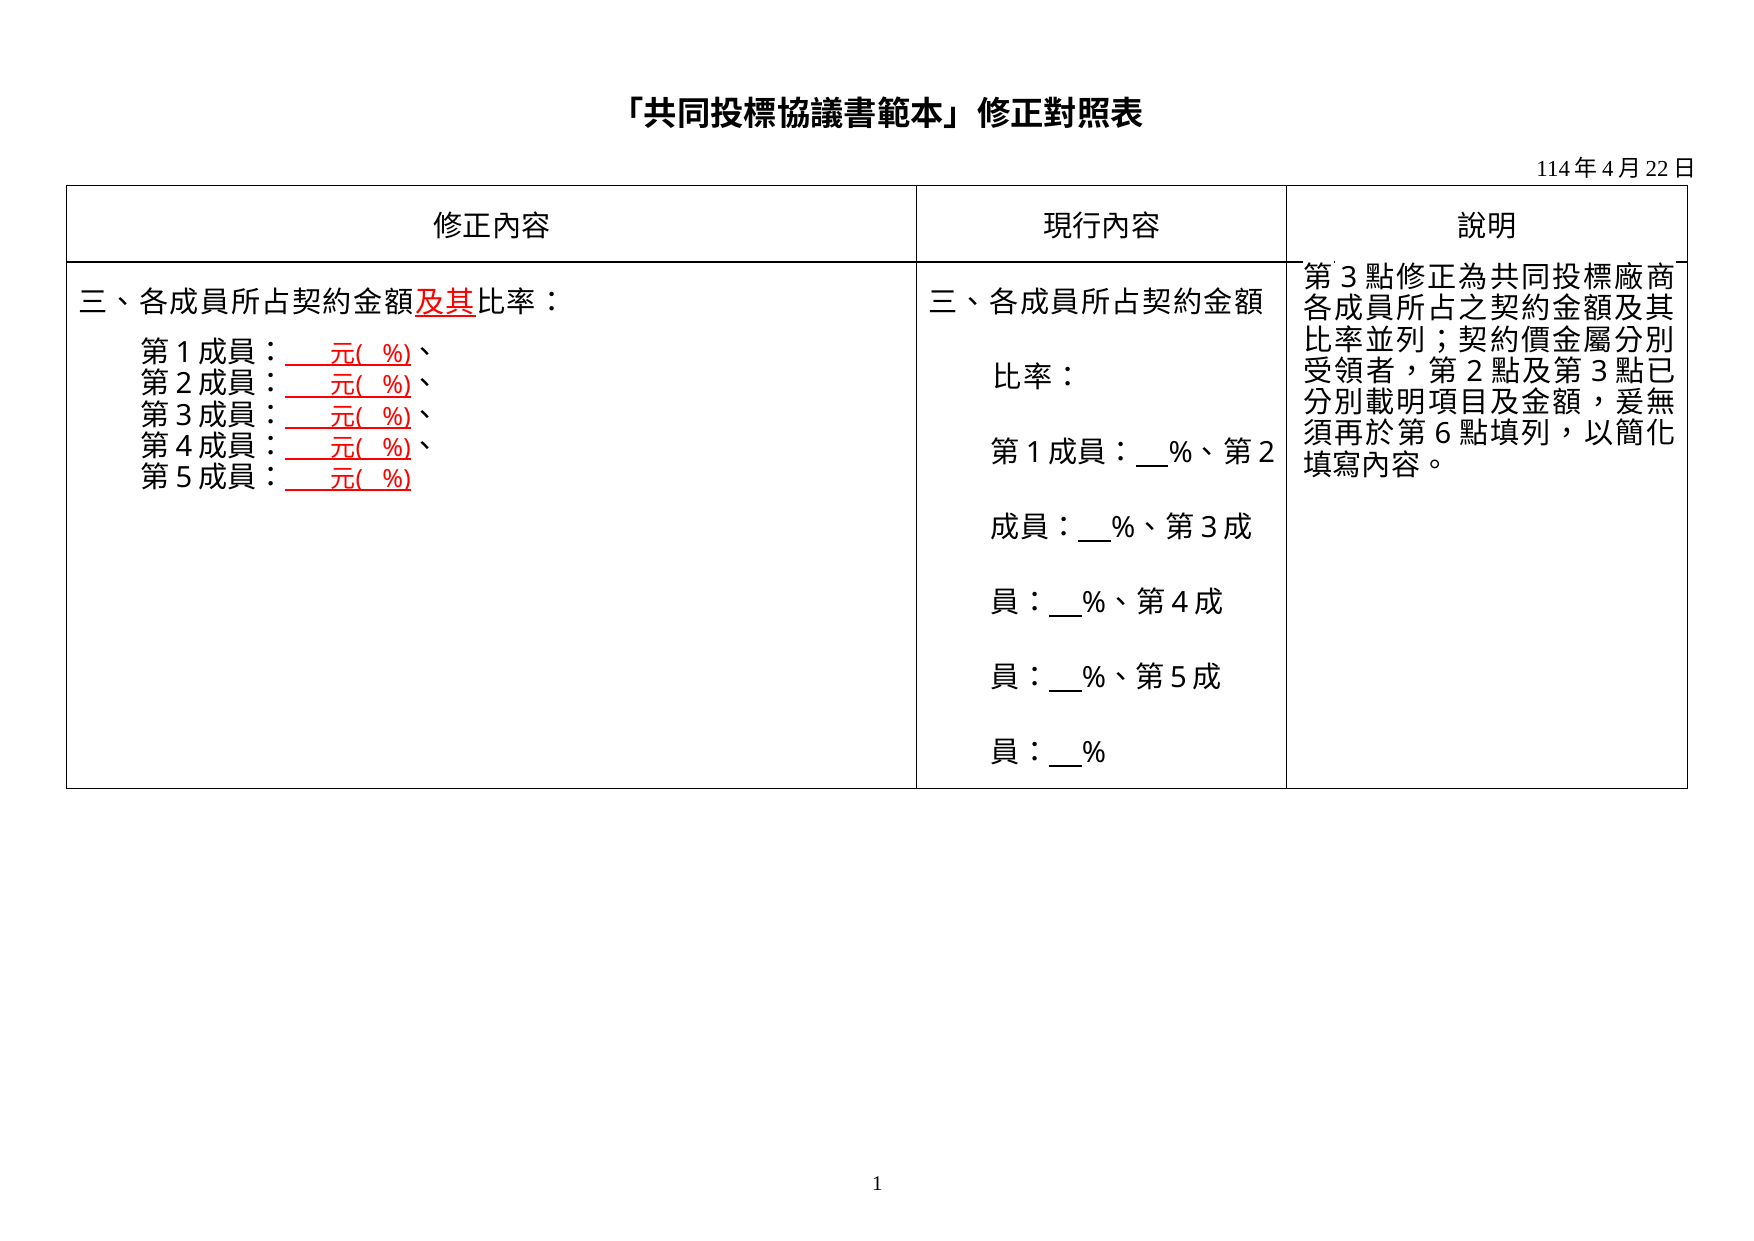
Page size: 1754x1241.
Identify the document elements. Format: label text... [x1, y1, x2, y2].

table_cell 第3點修正為共同投標廠商各成員所占之契約金額及其比率並列；契約價金屬分別受領者，第2點及第3點已分別載明項目及金額，爰無須再於第6點填列，以簡化填寫內容。 [1287, 263, 1687, 787]
table_header 現行內容 [917, 186, 1286, 261]
table_cell 三、各成員所占契約金額及其比率： 第1成員： 元( %)、 第2成員： 元( %)、 第3成員： 元( %)、 第4成員： 元( %)、 第5成員： 元( %) [67, 263, 916, 787]
table_header 說明 [1287, 186, 1687, 261]
text 114年4月22日 [177, 148, 1696, 185]
table_header 修正內容 [67, 186, 916, 261]
table_cell 三、各成員所占契約金額比率： 第1成員： %、第2成員： %、第3成員： %、第4成員： %、第5成員： % [917, 263, 1286, 787]
text 「共同投標協議書範本」修正對照表 [177, 73, 1577, 148]
